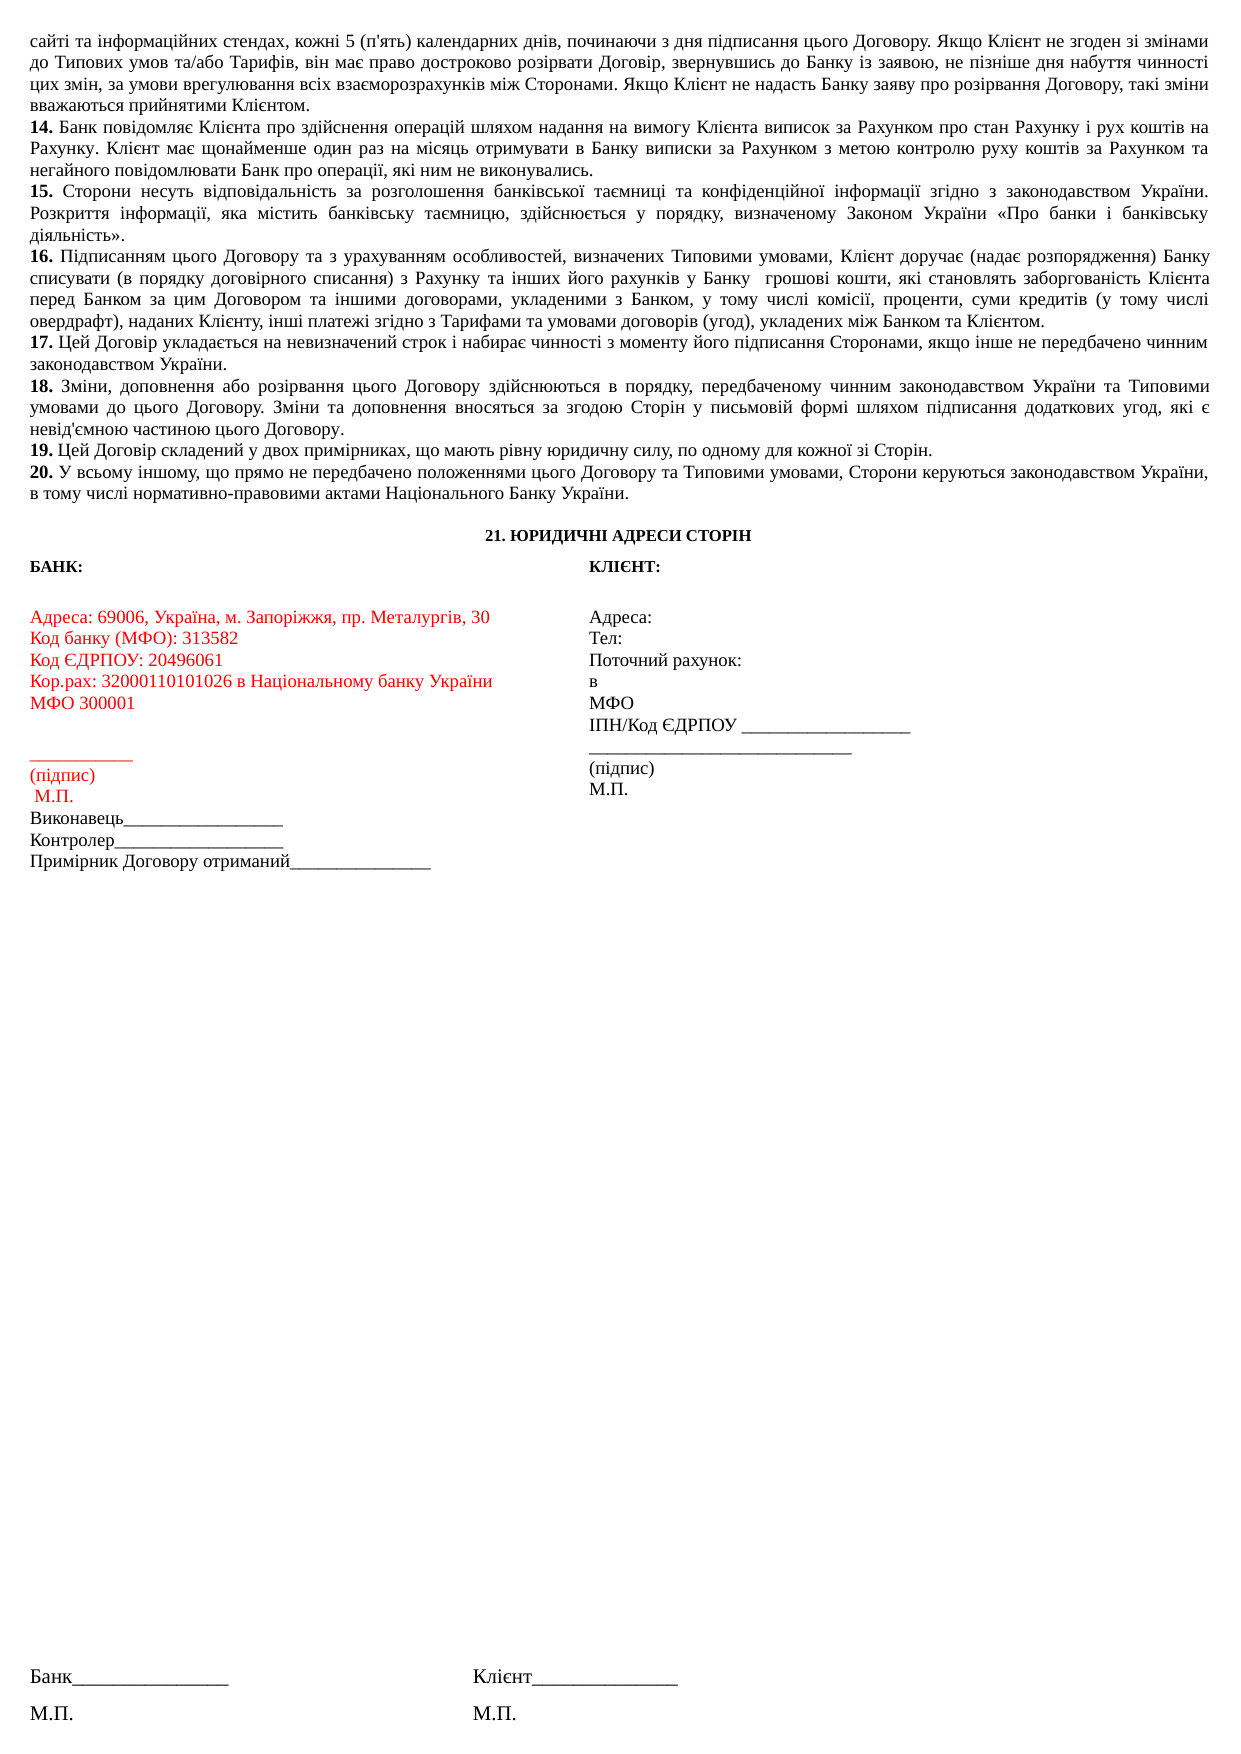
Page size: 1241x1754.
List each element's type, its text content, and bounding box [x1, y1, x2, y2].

text 20. У всьому іншому, що прямо не передбачено положеннями цього Договору та Типовими умовами, Сторони керуються законодавством України, в тому числі нормативно-правовими актами Національного Банку України. [29, 461, 1211, 504]
table_header КЛІЄНТ: [589, 557, 1142, 606]
text 15. Сторони несуть відповідальність за розголошення банківської таємниці та конфіденційної інформації згідно з законодавством України. Розкриття інформації, яка містить банківську таємницю, здійснюється у порядку, визначеному Законом України «Про банки і банківську діяльність». [29, 180, 1211, 245]
text 16. Підписанням цього Договору та з урахуванням особливостей, визначених Типовими умовами, Клієнт доручає (надає розпорядження) Банку списувати (в порядку договірного списання) з Рахунку та інших його рахунків у Банку грошові кошти, які становлять заборгованість Клієнта перед Банком за цим Договором та іншими договорами, укладеними з Банком, у тому числі комісії, проценти, суми кредитів (у тому числі овердрафт), наданих Клієнту, інші платежі згідно з Тарифами та умовами договорів (угод), укладених між Банком та Клієнтом. [29, 245, 1211, 331]
text 18. Зміни, доповнення або розірвання цього Договору здійснюються в порядку, передбаченому чинним законодавством України та Типовими умовами до цього Договору. Зміни та доповнення вносяться за згодою Сторін у письмовій формі шляхом підписання додаткових угод, які є невід'ємною частиною цього Договору. [29, 374, 1211, 439]
text 14. Банк повідомляє Клієнта про здійснення операцій шляхом надання на вимогу Клієнта виписок за Рахунком про стан Рахунку і рух коштів на Рахунку. Клієнт має щонайменше один раз на місяць отримувати в Банку виписки за Рахунком з метою контролю руху коштів за Рахунком та негайного повідомлювати Банк про операції, які ним не виконувались. [29, 116, 1211, 180]
text сайті та інформаційних стендах, кожні 5 (п'ять) календарних днів, починаючи з дня підписання цього Договору. Якщо Клієнт не згоден зі змінами до Типових умов та/або Тарифів, він має право достроково розірвати Договір, звернувшись до Банку із заявою, не пізніше дня набуття чинності цих змін, за умови врегулювання всіх взаєморозрахунків між Сторонами. Якщо Клієнт не надасть Банку заяву про розірвання Договору, такі зміни вважаються прийнятими Клієнтом. [29, 29, 1211, 116]
table_header БАНК: [30, 557, 589, 606]
text 17. Цей Договір укладається на невизначений строк і набирає чинності з моменту його підписання Сторонами, якщо інше не передбачено чинним законодавством України. [29, 331, 1211, 374]
text 21. ЮРИДИЧНІ АДРЕСИ СТОРІН [29, 525, 1211, 544]
table_cell Адреса: 69006, Україна, м. Запорiжжя, пр. Металургiв, 30 Код банку (МФО): 313582 Код ЄДРПОУ: 20496061 Кор.рах: 32000110101026 в Національному банку України МФО 300001 ___________ (підпис) М.П. Виконавець_________________ Контролер__________________ Примірник Договору отриманий_______________ [30, 606, 589, 872]
table_cell Адреса: Тел: Поточний рахунок: в МФО ІПН/Код ЄДРПОУ __________________ ____________________________ (підпис) М.П. [589, 606, 1142, 872]
text 19. Цей Договір складений у двох примірниках, що мають рівну юридичну силу, по одному для кожної зі Сторін. [29, 439, 1211, 461]
